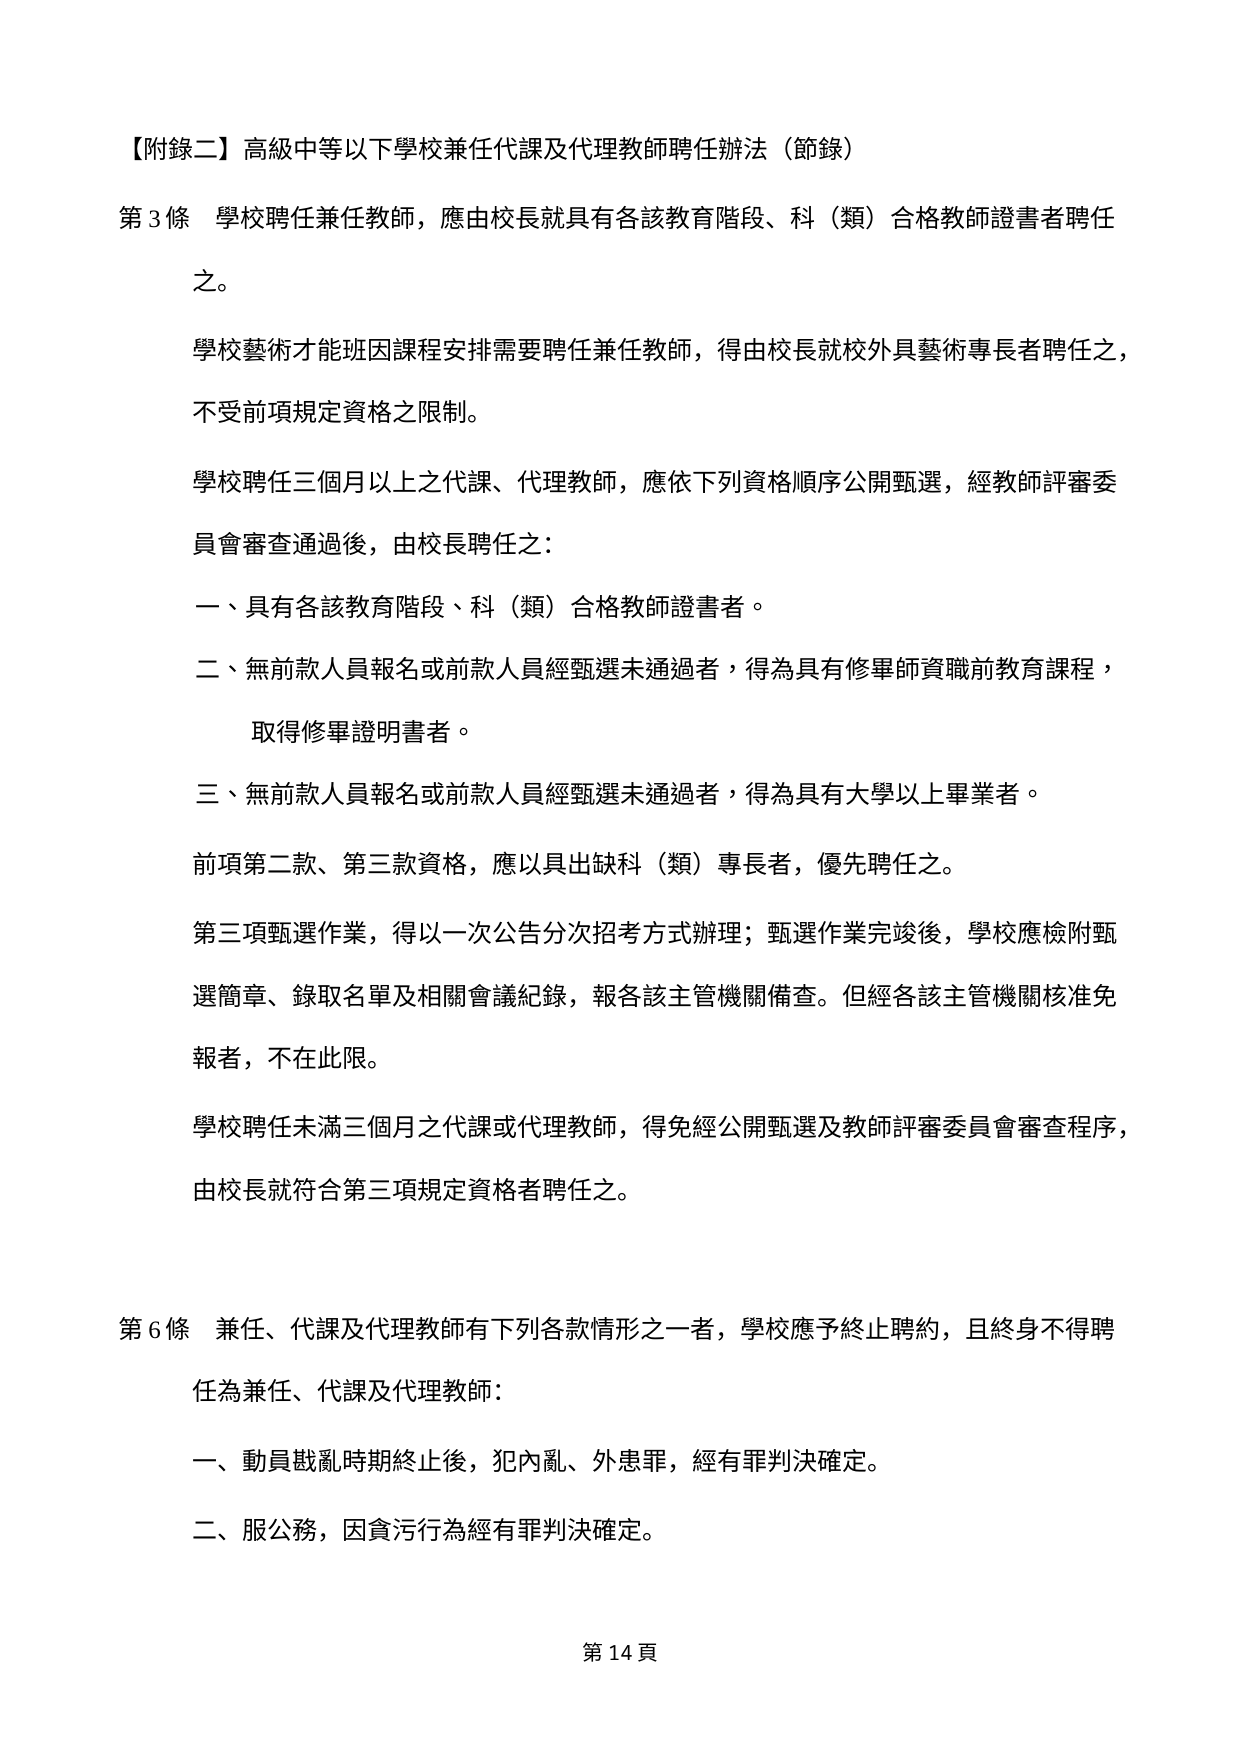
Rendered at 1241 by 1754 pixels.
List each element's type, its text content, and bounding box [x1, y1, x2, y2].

text 學校藝術才能班因課程安排需要聘任兼任教師，得由校長就校外具藝術專長者聘任之，不受前項規定資格之限制。 [192, 307, 1122, 432]
text 二、無前款人員報名或前款人員經甄選未通過者，得為具有修畢師資職前教育課程，取得修畢證明書者。 [195, 626, 1122, 751]
text 學校聘任未滿三個月之代課或代理教師，得免經公開甄選及教師評審委員會審查程序，由校長就符合第三項規定資格者聘任之。 [192, 1084, 1122, 1209]
text 前項第二款、第三款資格，應以具出缺科（類）專長者，優先聘任之。 [192, 821, 1122, 883]
text 第6條 兼任、代課及代理教師有下列各款情形之一者，學校應予終止聘約，且終身不得聘任為兼任、代課及代理教師： [118, 1286, 1122, 1411]
text 一、具有各該教育階段、科（類）合格教師證書者。 [118, 564, 1122, 626]
text 二、服公務，因貪污行為經有罪判決確定。 [192, 1487, 1122, 1549]
text 【附錄二】高級中等以下學校兼任代課及代理教師聘任辦法（節錄） [118, 106, 1122, 168]
text 第3條 學校聘任兼任教師，應由校長就具有各該教育階段、科（類）合格教師證書者聘任之。 [118, 175, 1122, 300]
text 第三項甄選作業，得以一次公告分次招考方式辦理；甄選作業完竣後，學校應檢附甄選簡章、錄取名單及相關會議紀錄，報各該主管機關備查。但經各該主管機關核准免報者，不在此限。 [192, 890, 1122, 1077]
text 三、無前款人員報名或前款人員經甄選未通過者，得為具有大學以上畢業者。 [118, 751, 1122, 814]
text 一、動員戡亂時期終止後，犯內亂、外患罪，經有罪判決確定。 [192, 1417, 1122, 1480]
text 學校聘任三個月以上之代課、代理教師，應依下列資格順序公開甄選，經教師評審委員會審查通過後，由校長聘任之： [192, 439, 1122, 564]
